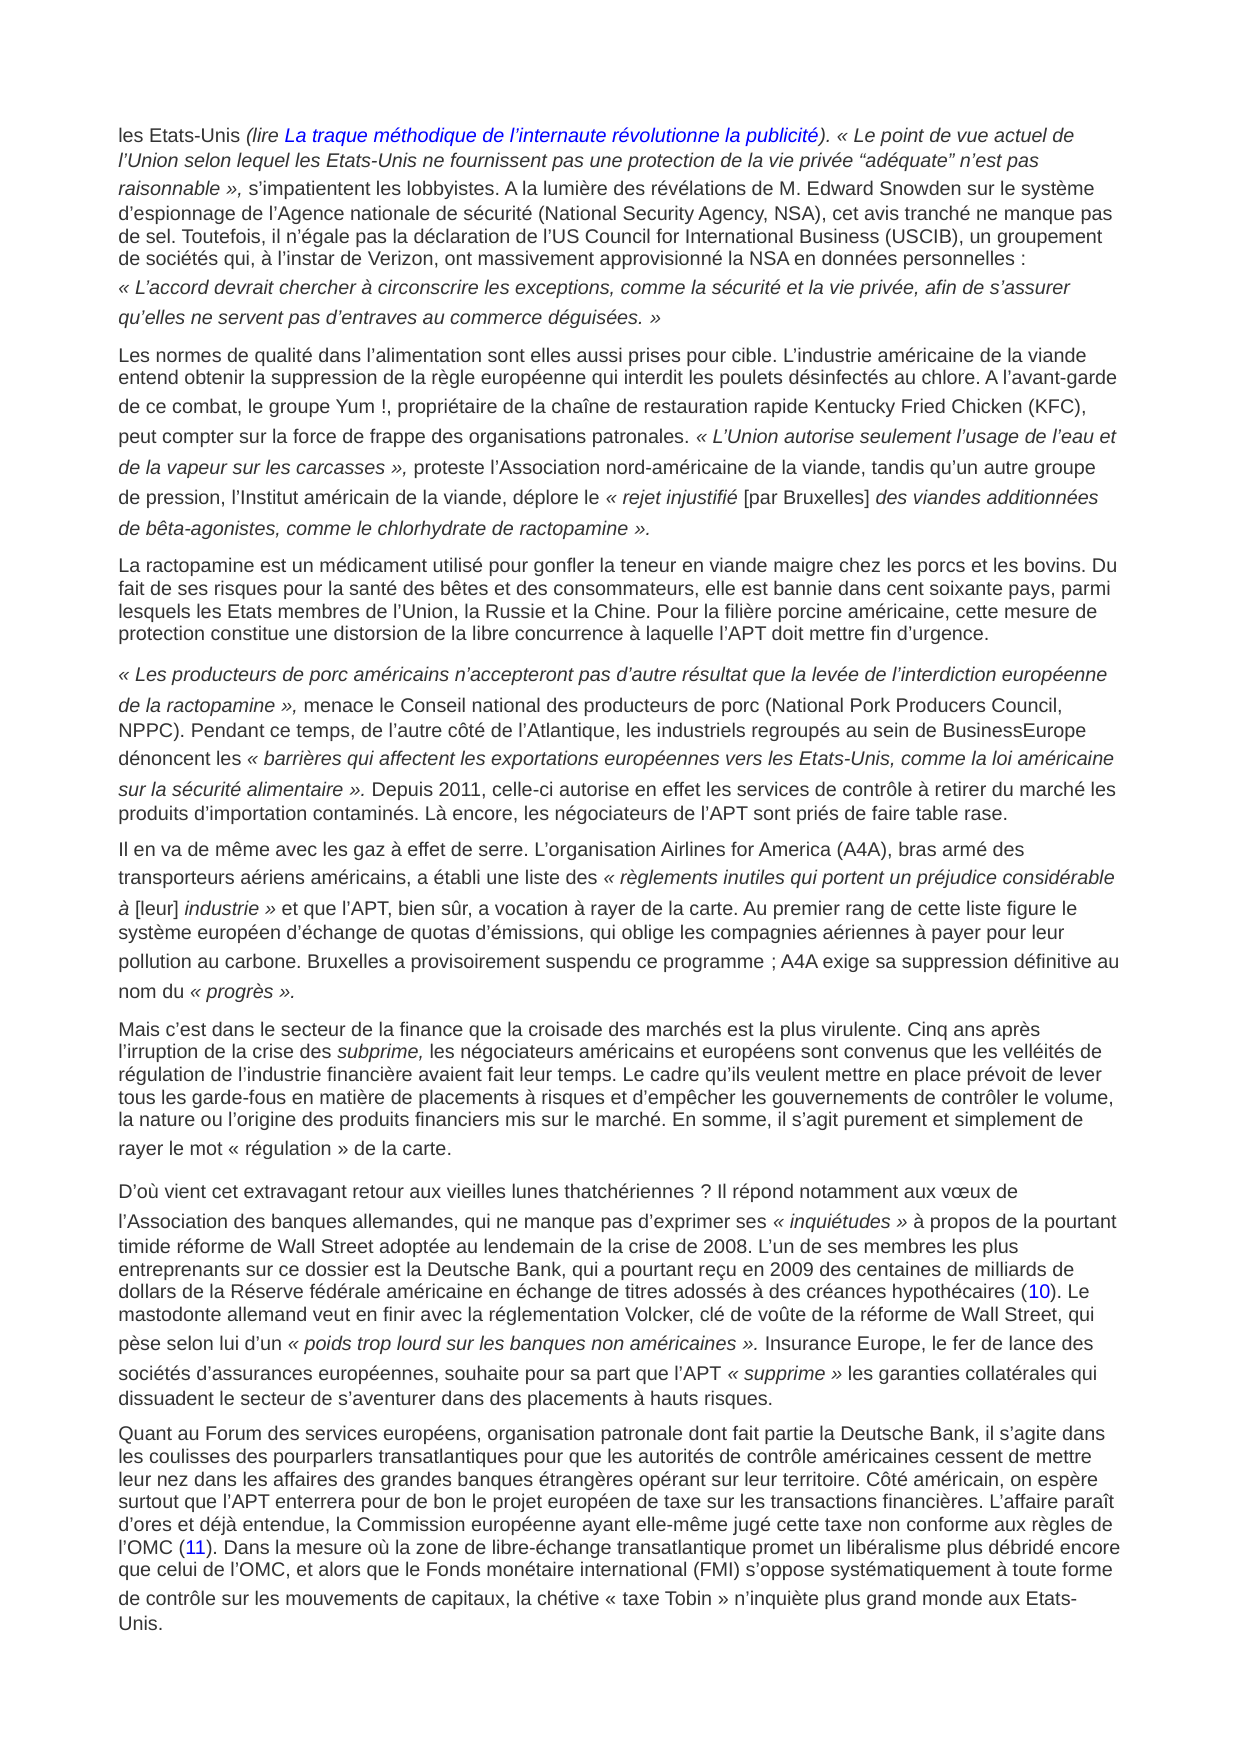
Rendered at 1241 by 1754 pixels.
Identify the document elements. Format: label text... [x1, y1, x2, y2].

text « Les producteurs de porc américains n’accepteront pas d’autre résultat que la levée de l’interdiction européenne de la ractopamine », menace le Conseil national des producteurs de porc (National Pork Producers Council, NPPC). Pendant ce temps, de l’autre côté de l’Atlantique, les industriels regroupés au sein de BusinessEurope dénoncent les « barrières qui affectent les exportations européennes vers les Etats-Unis, comme la loi américaine sur la sécurité alimentaire ». Depuis 2011, celle-ci autorise en effet les services de contrôle à retirer du marché les produits d’importation contaminés. Là encore, les négociateurs de l’APT sont priés de faire table rase. [118, 657, 1122, 825]
text D’où vient cet extravagant retour aux vieilles lunes thatchériennes ? Il répond notamment aux vœux de l’Association des banques allemandes, qui ne manque pas d’exprimer ses « inquiétudes » à propos de la pourtant timide réforme de Wall Street adoptée au lendemain de la crise de 2008. L’un de ses membres les plus entreprenants sur ce dossier est la Deutsche Bank, qui a pourtant reçu en 2009 des centaines de milliards de dollars de la Réserve fédérale américaine en échange de titres adossés à des créances hypothécaires (10). Le mastodonte allemand veut en finir avec la réglementation Volcker, clé de voûte de la réforme de Wall Street, qui pèse selon lui d’un « poids trop lourd sur les banques non américaines ». Insurance Europe, le fer de lance des sociétés d’assurances européennes, souhaite pour sa part que l’APT « supprime » les garanties collatérales qui dissuadent le secteur de s’aventurer dans des placements à hauts risques. [118, 1174, 1122, 1409]
text Il en va de même avec les gaz à effet de serre. L’organisation Airlines for America (A4A), bras armé des transporteurs aériens américains, a établi une liste des « règlements inutiles qui portent un préjudice considérable à [leur] industrie » et que l’APT, bien sûr, a vocation à rayer de la carte. Au premier rang de cette liste figure le système européen d’échange de quotas d’émissions, qui oblige les compagnies aériennes à payer pour leur pollution au carbone. Bruxelles a provisoirement suspendu ce programme ; A4A exige sa suppression définitive au nom du « progrès ». [118, 837, 1122, 1005]
text Mais c’est dans le secteur de la finance que la croisade des marchés est la plus virulente. Cinq ans après l’irruption de la crise des subprime, les négociateurs américains et européens sont convenus que les velléités de régulation de l’industrie financière avaient fait leur temps. Le cadre qu’ils veulent mettre en place prévoit de lever tous les garde-fous en matière de placements à risques et d’empêcher les gouvernements de contrôler le volume, la nature ou l’origine des produits financiers mis sur le marché. En somme, il s’agit purement et simplement de rayer le mot « régulation » de la carte. [118, 1017, 1122, 1161]
text les Etats-Unis (lire La traque méthodique de l’internaute révolutionne la publicité). « Le point de vue actuel de l’Union selon lequel les Etats-Unis ne fournissent pas une protection de la vie privée “adéquate” n’est pas raisonnable », s’impatientent les lobbyistes. A la lumière des révélations de M. Edward Snowden sur le système d’espionnage de l’Agence nationale de sécurité (National Security Agency, NSA), cet avis tranché ne manque pas de sel. Toutefois, il n’égale pas la déclaration de l’US Council for International Business (USCIB), un groupement de sociétés qui, à l’instar de Verizon, ont massivement approvisionné la NSA en données personnelles : « L’accord devrait chercher à circonscrire les exceptions, comme la sécurité et la vie privée, afin de s’assurer qu’elles ne servent pas d’entraves au commerce déguisées. » [118, 118, 1122, 331]
text La ractopamine est un médicament utilisé pour gonfler la teneur en viande maigre chez les porcs et les bovins. Du fait de ses risques pour la santé des bêtes et des consommateurs, elle est bannie dans cent soixante pays, parmi lesquels les Etats membres de l’Union, la Russie et la Chine. Pour la filière porcine américaine, cette mesure de protection constitue une distorsion de la libre concurrence à laquelle l’APT doit mettre fin d’urgence. [118, 554, 1122, 645]
text Les normes de qualité dans l’alimentation sont elles aussi prises pour cible. L’industrie américaine de la viande entend obtenir la suppression de la règle européenne qui interdit les poulets désinfectés au chlore. A l’avant-garde de ce combat, le groupe Yum !, propriétaire de la chaîne de restauration rapide Kentucky Fried Chicken (KFC), peut compter sur la force de frappe des organisations patronales. « L’Union autorise seulement l’usage de l’eau et de la vapeur sur les carcasses », proteste l’Association nord-américaine de la viande, tandis qu’un autre groupe de pression, l’Institut américain de la viande, déplore le « rejet injustifié [par Bruxelles] des viandes additionnées de bêta-agonistes, comme le chlorhydrate de ractopamine ». [118, 343, 1122, 542]
text Quant au Forum des services européens, organisation patronale dont fait partie la Deutsche Bank, il s’agite dans les coulisses des pourparlers transatlantiques pour que les autorités de contrôle américaines cessent de mettre leur nez dans les affaires des grandes banques étrangères opérant sur leur territoire. Côté américain, on espère surtout que l’APT enterrera pour de bon le projet européen de taxe sur les transactions financières. L’affaire paraît d’ores et déjà entendue, la Commission européenne ayant elle-même jugé cette taxe non conforme aux règles de l’OMC (11). Dans la mesure où la zone de libre-échange transatlantique promet un libéralisme plus débridé encore que celui de l’OMC, et alors que le Fonds monétaire international (FMI) s’oppose systématiquement à toute forme de contrôle sur les mouvements de capitaux, la chétive « taxe Tobin » n’inquiète plus grand monde aux Etats-Unis. [118, 1422, 1122, 1634]
